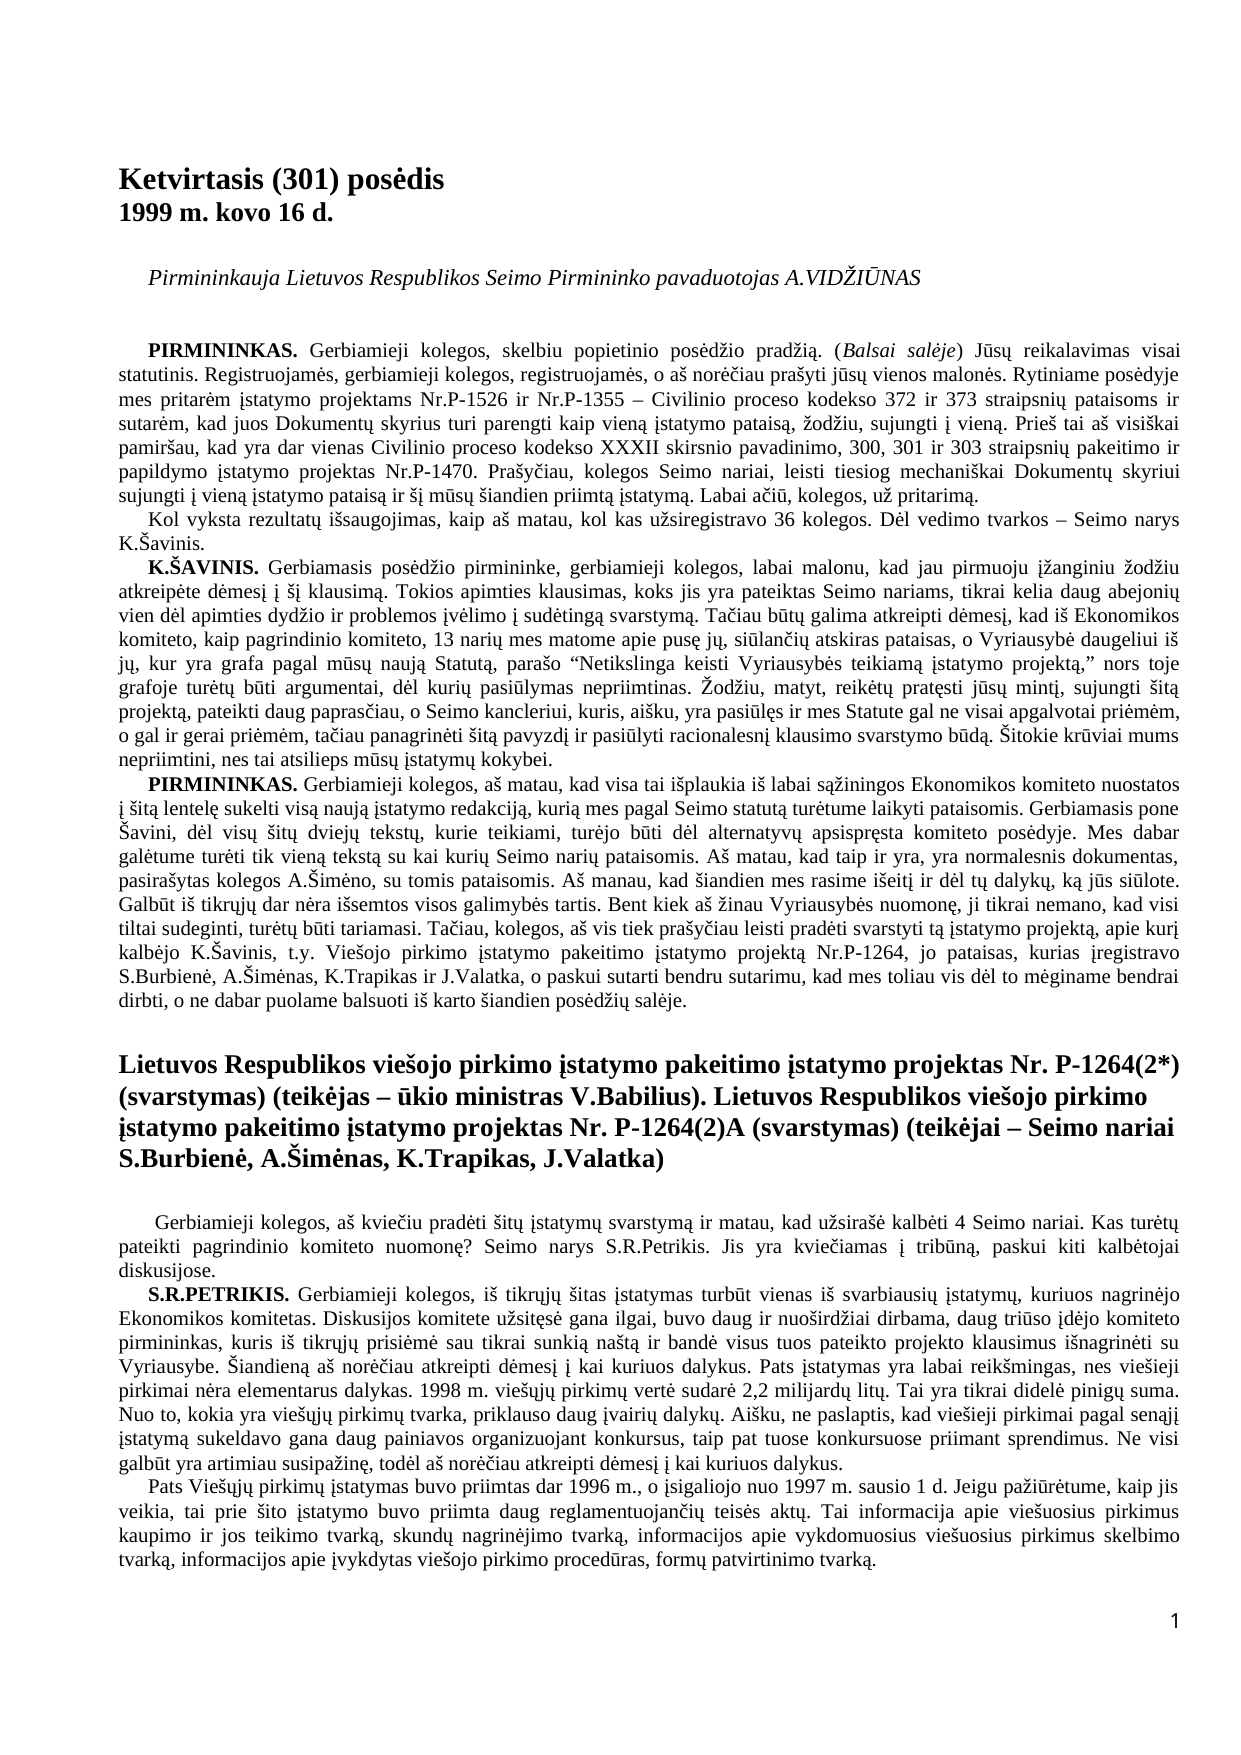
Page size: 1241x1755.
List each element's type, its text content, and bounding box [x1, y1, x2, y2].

text Pirmininkauja Lietuvos Respublikos Seimo Pirmininko pavaduotojas A.VIDŽIŪNAS [118, 264, 1181, 290]
text Kol vyksta rezultatų išsaugojimas, kaip aš matau, kol kas užsiregistravo 36 kolegos. Dėl vedimo tvarkos – Seimo narys K.Šavinis. [118, 507, 1181, 555]
text PIRMININKAS. Gerbiamieji kolegos, skelbiu popietinio posėdžio pradžią. (Balsai salėje) Jūsų reikalavimas visai statutinis. Registruojamės, gerbiamieji kolegos, registruojamės, o aš norėčiau prašyti jūsų vienos malonės. Rytiniame posėdyje mes pritarėm įstatymo projektams Nr.P-1526 ir Nr.P-1355 – Civilinio proceso kodekso 372 ir 373 straipsnių pataisoms ir sutarėm, kad juos Dokumentų skyrius turi parengti kaip vieną įstatymo pataisą, žodžiu, sujungti į vieną. Prieš tai aš visiškai pamiršau, kad yra dar vienas Civilinio proceso kodekso XXXII skirsnio pavadinimo, 300, 301 ir 303 straipsnių pakeitimo ir papildymo įstatymo projektas Nr.P-1470. Prašyčiau, kolegos Seimo nariai, leisti tiesiog mechaniškai Dokumentų skyriui sujungti į vieną įstatymo pataisą ir šį mūsų šiandien priimtą įstatymą. Labai ačiū, kolegos, už pritarimą. [118, 338, 1181, 507]
text Ketvirtasis (301) posėdis 1999 m. kovo 16 d. [118, 160, 1181, 227]
text Pats Viešųjų pirkimų įstatymas buvo priimtas dar 1996 m., o įsigaliojo nuo 1997 m. sausio 1 d. Jeigu pažiūrėtume, kaip jis veikia, tai prie šito įstatymo buvo priimta daug reglamentuojančių teisės aktų. Tai informacija apie viešuosius pirkimus kaupimo ir jos teikimo tvarką, skundų nagrinėjimo tvarką, informacijos apie vykdomuosius viešuosius pirkimus skelbimo tvarką, informacijos apie įvykdytas viešojo pirkimo procedūras, formų patvirtinimo tvarką. [118, 1474, 1181, 1571]
text Gerbiamieji kolegos, aš kviečiu pradėti šitų įstatymų svarstymą ir matau, kad užsirašė kalbėti 4 Seimo nariai. Kas turėtų pateikti pagrindinio komiteto nuomonę? Seimo narys S.R.Petrikis. Jis yra kviečiamas į tribūną, paskui kiti kalbėtojai diskusijose. [118, 1210, 1181, 1282]
text S.R.PETRIKIS. Gerbiamieji kolegos, iš tikrųjų šitas įstatymas turbūt vienas iš svarbiausių įstatymų, kuriuos nagrinėjo Ekonomikos komitetas. Diskusijos komitete užsitęsė gana ilgai, buvo daug ir nuoširdžiai dirbama, daug triūso įdėjo komiteto pirmininkas, kuris iš tikrųjų prisiėmė sau tikrai sunkią naštą ir bandė visus tuos pateikto projekto klausimus išnagrinėti su Vyriausybe. Šiandieną aš norėčiau atkreipti dėmesį į kai kuriuos dalykus. Pats įstatymas yra labai reikšmingas, nes viešieji pirkimai nėra elementarus dalykas. 1998 m. viešųjų pirkimų vertė sudarė 2,2 milijardų litų. Tai yra tikrai didelė pinigų suma. Nuo to, kokia yra viešųjų pirkimų tvarka, priklauso daug įvairių dalykų. Aišku, ne paslaptis, kad viešieji pirkimai pagal senąjį įstatymą sukeldavo gana daug painiavos organizuojant konkursus, taip pat tuose konkursuose priimant sprendimus. Ne visi galbūt yra artimiau susipažinę, todėl aš norėčiau atkreipti dėmesį į kai kuriuos dalykus. [118, 1282, 1181, 1474]
text K.ŠAVINIS. Gerbiamasis posėdžio pirmininke, gerbiamieji kolegos, labai malonu, kad jau pirmuoju įžanginiu žodžiu atkreipėte dėmesį į šį klausimą. Tokios apimties klausimas, koks jis yra pateiktas Seimo nariams, tikrai kelia daug abejonių vien dėl apimties dydžio ir problemos įvėlimo į sudėtingą svarstymą. Tačiau būtų galima atkreipti dėmesį, kad iš Ekonomikos komiteto, kaip pagrindinio komiteto, 13 narių mes matome apie pusę jų, siūlančių atskiras pataisas, o Vyriausybė daugeliui iš jų, kur yra grafa pagal mūsų naują Statutą, parašo “Netikslinga keisti Vyriausybės teikiamą įstatymo projektą,” nors toje grafoje turėtų būti argumentai, dėl kurių pasiūlymas nepriimtinas. Žodžiu, matyt, reikėtų pratęsti jūsų mintį, sujungti šitą projektą, pateikti daug paprasčiau, o Seimo kancleriui, kuris, aišku, yra pasiūlęs ir mes Statute gal ne visai apgalvotai priėmėm, o gal ir gerai priėmėm, tačiau panagrinėti šitą pavyzdį ir pasiūlyti racionalesnį klausimo svarstymo būdą. Šitokie krūviai mums nepriimtini, nes tai atsilieps mūsų įstatymų kokybei. [118, 555, 1181, 771]
text PIRMININKAS. Gerbiamieji kolegos, aš matau, kad visa tai išplaukia iš labai sąžiningos Ekonomikos komiteto nuostatos į šitą lentelę sukelti visą naują įstatymo redakciją, kurią mes pagal Seimo statutą turėtume laikyti pataisomis. Gerbiamasis pone Šavini, dėl visų šitų dviejų tekstų, kurie teikiami, turėjo būti dėl alternatyvų apsispręsta komiteto posėdyje. Mes dabar galėtume turėti tik vieną tekstą su kai kurių Seimo narių pataisomis. Aš matau, kad taip ir yra, yra normalesnis dokumentas, pasirašytas kolegos A.Šimėno, su tomis pataisomis. Aš manau, kad šiandien mes rasime išeitį ir dėl tų dalykų, ką jūs siūlote. Galbūt iš tikrųjų dar nėra išsemtos visos galimybės tartis. Bent kiek aš žinau Vyriausybės nuomonę, ji tikrai nemano, kad visi tiltai sudeginti, turėtų būti tariamasi. Tačiau, kolegos, aš vis tiek prašyčiau leisti pradėti svarstyti tą įstatymo projektą, apie kurį kalbėjo K.Šavinis, t.y. Viešojo pirkimo įstatymo pakeitimo įstatymo projektą Nr.P-1264, jo pataisas, kurias įregistravo S.Burbienė, A.Šimėnas, K.Trapikas ir J.Valatka, o paskui sutarti bendru sutarimu, kad mes toliau vis dėl to mėginame bendrai dirbti, o ne dabar puolame balsuoti iš karto šiandien posėdžių salėje. [118, 771, 1181, 1012]
text Lietuvos Respublikos viešojo pirkimo įstatymo pakeitimo įstatymo projektas Nr. P-1264(2*) (svarstymas) (teikėjas – ūkio ministras V.Babilius). Lietuvos Respublikos viešojo pirkimo įstatymo pakeitimo įstatymo projektas Nr. P-1264(2)A (svarstymas) (teikėjai – Seimo nariai S.Burbienė, A.Šimėnas, K.Trapikas, J.Valatka) [118, 1049, 1181, 1173]
